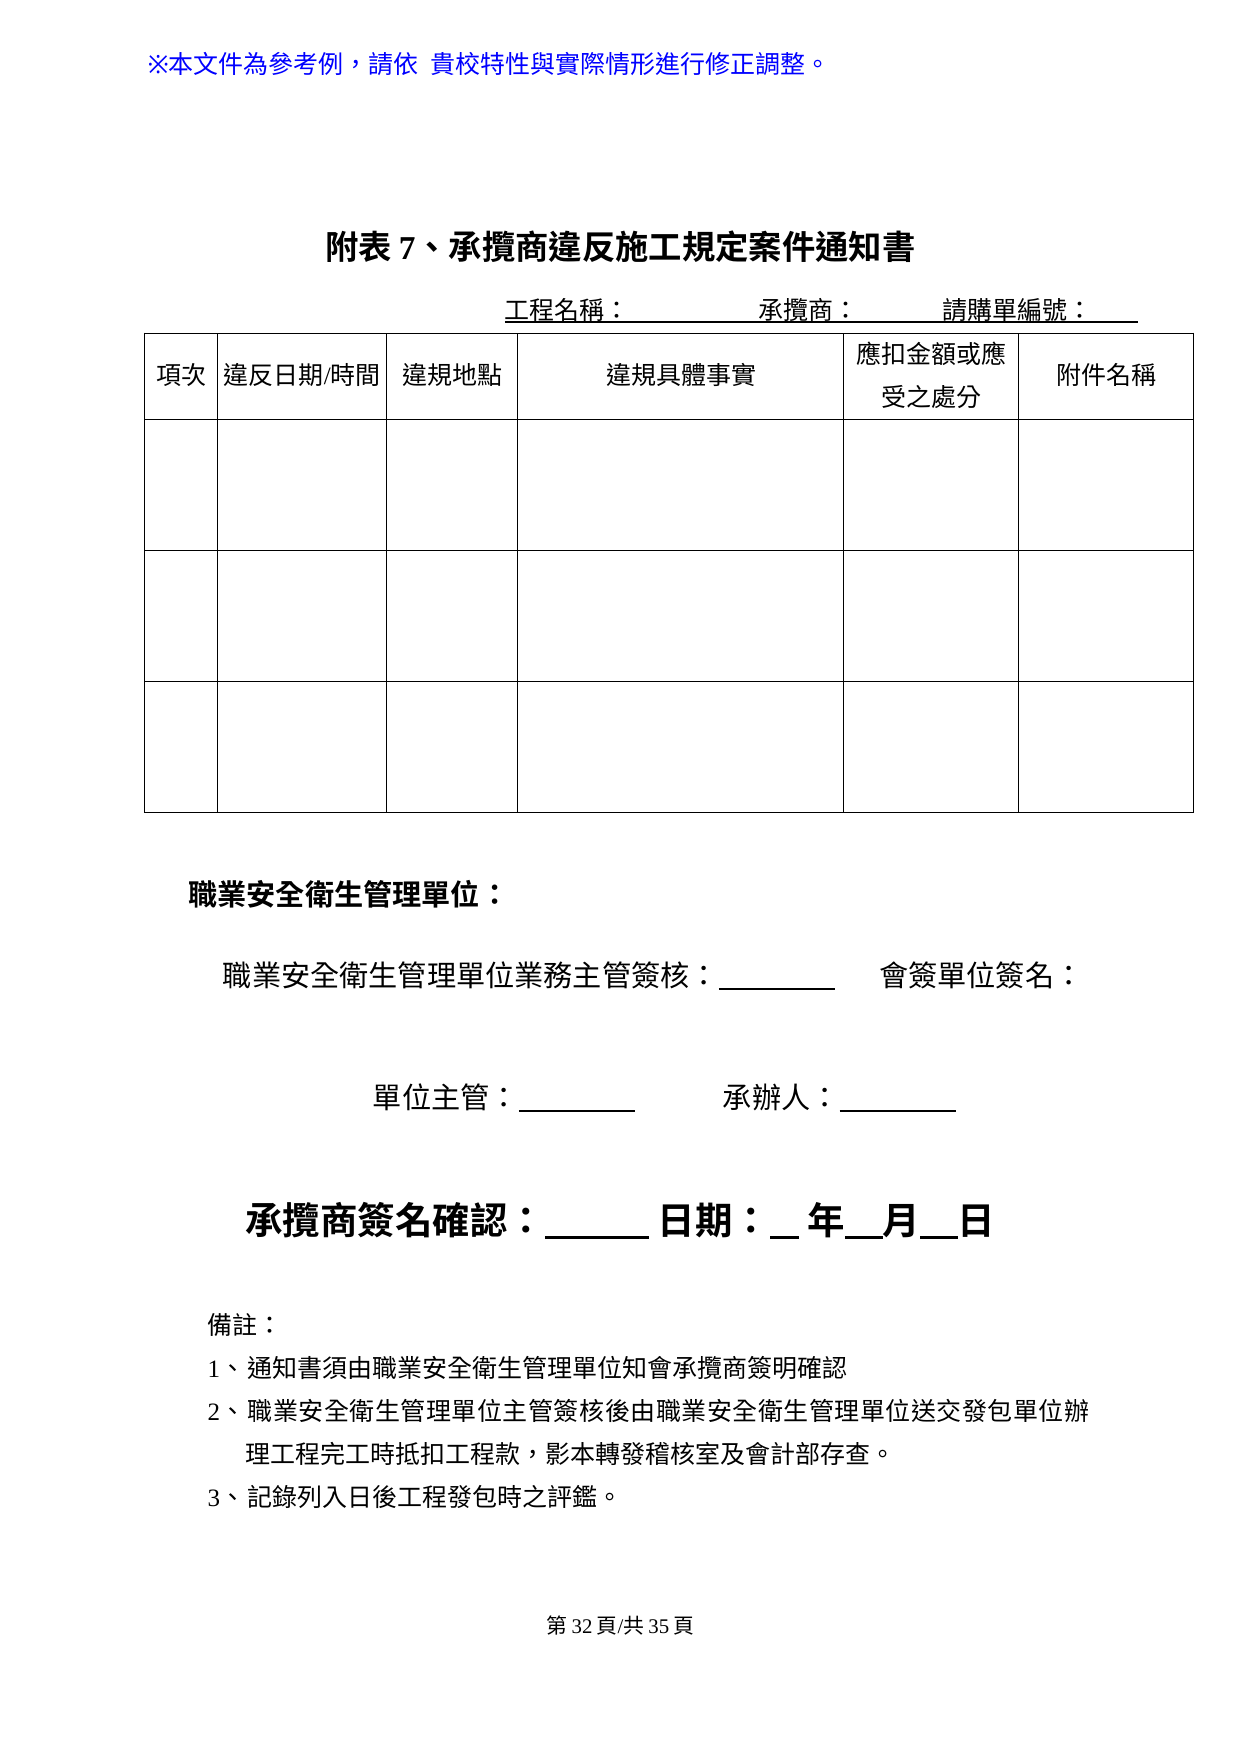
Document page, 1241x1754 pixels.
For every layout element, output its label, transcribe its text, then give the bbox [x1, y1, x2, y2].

list 職業安全衛生管理單位主管簽核後由職業安全衛生管理單位送交發包單位辦理工程完工時抵扣工程款，影本轉發稽核室及會計部存查。 [207, 1390, 1092, 1471]
table_cell [387, 682, 517, 812]
table_header 違反日期/時間 [218, 334, 386, 418]
table_cell [518, 551, 843, 681]
table_cell [145, 420, 217, 550]
table_cell [387, 551, 517, 681]
text 附表7、承攬商違反施工規定案件通知書 [148, 207, 1092, 282]
table_cell [1019, 682, 1193, 812]
text 職業安全衛生管理單位業務主管簽核： 會簽單位簽名： [223, 936, 1092, 1011]
table_header 違規地點 [387, 334, 517, 418]
list 通知書須由職業安全衛生管理單位知會承攬商簽明確認 [207, 1347, 1092, 1385]
table_cell [145, 551, 217, 681]
table_header 附件名稱 [1019, 334, 1193, 418]
text 承攬商簽名確認： 日期： 年 月 日 [148, 1181, 1092, 1256]
text 備註： [148, 1304, 1092, 1342]
text 工程名稱： 承攬商： 請購單編號： [148, 290, 1092, 327]
table_cell [145, 682, 217, 812]
table_cell [1019, 420, 1193, 550]
table_cell [218, 420, 386, 550]
table_cell [218, 551, 386, 681]
table_cell [844, 682, 1018, 812]
table_header 違規具體事實 [518, 334, 843, 418]
table_cell [387, 420, 517, 550]
text 職業安全衛生管理單位： [148, 855, 1092, 930]
table_header 項次 [145, 334, 217, 418]
table_cell [1019, 551, 1193, 681]
table_cell [518, 420, 843, 550]
table_cell [218, 682, 386, 812]
list 記錄列入日後工程發包時之評鑑。 [207, 1476, 1092, 1514]
text 單位主管： 承辦人： [373, 1058, 1092, 1133]
table_cell [518, 682, 843, 812]
table_header 應扣金額或應受之處分 [844, 334, 1018, 418]
table_cell [844, 420, 1018, 550]
table_cell [844, 551, 1018, 681]
